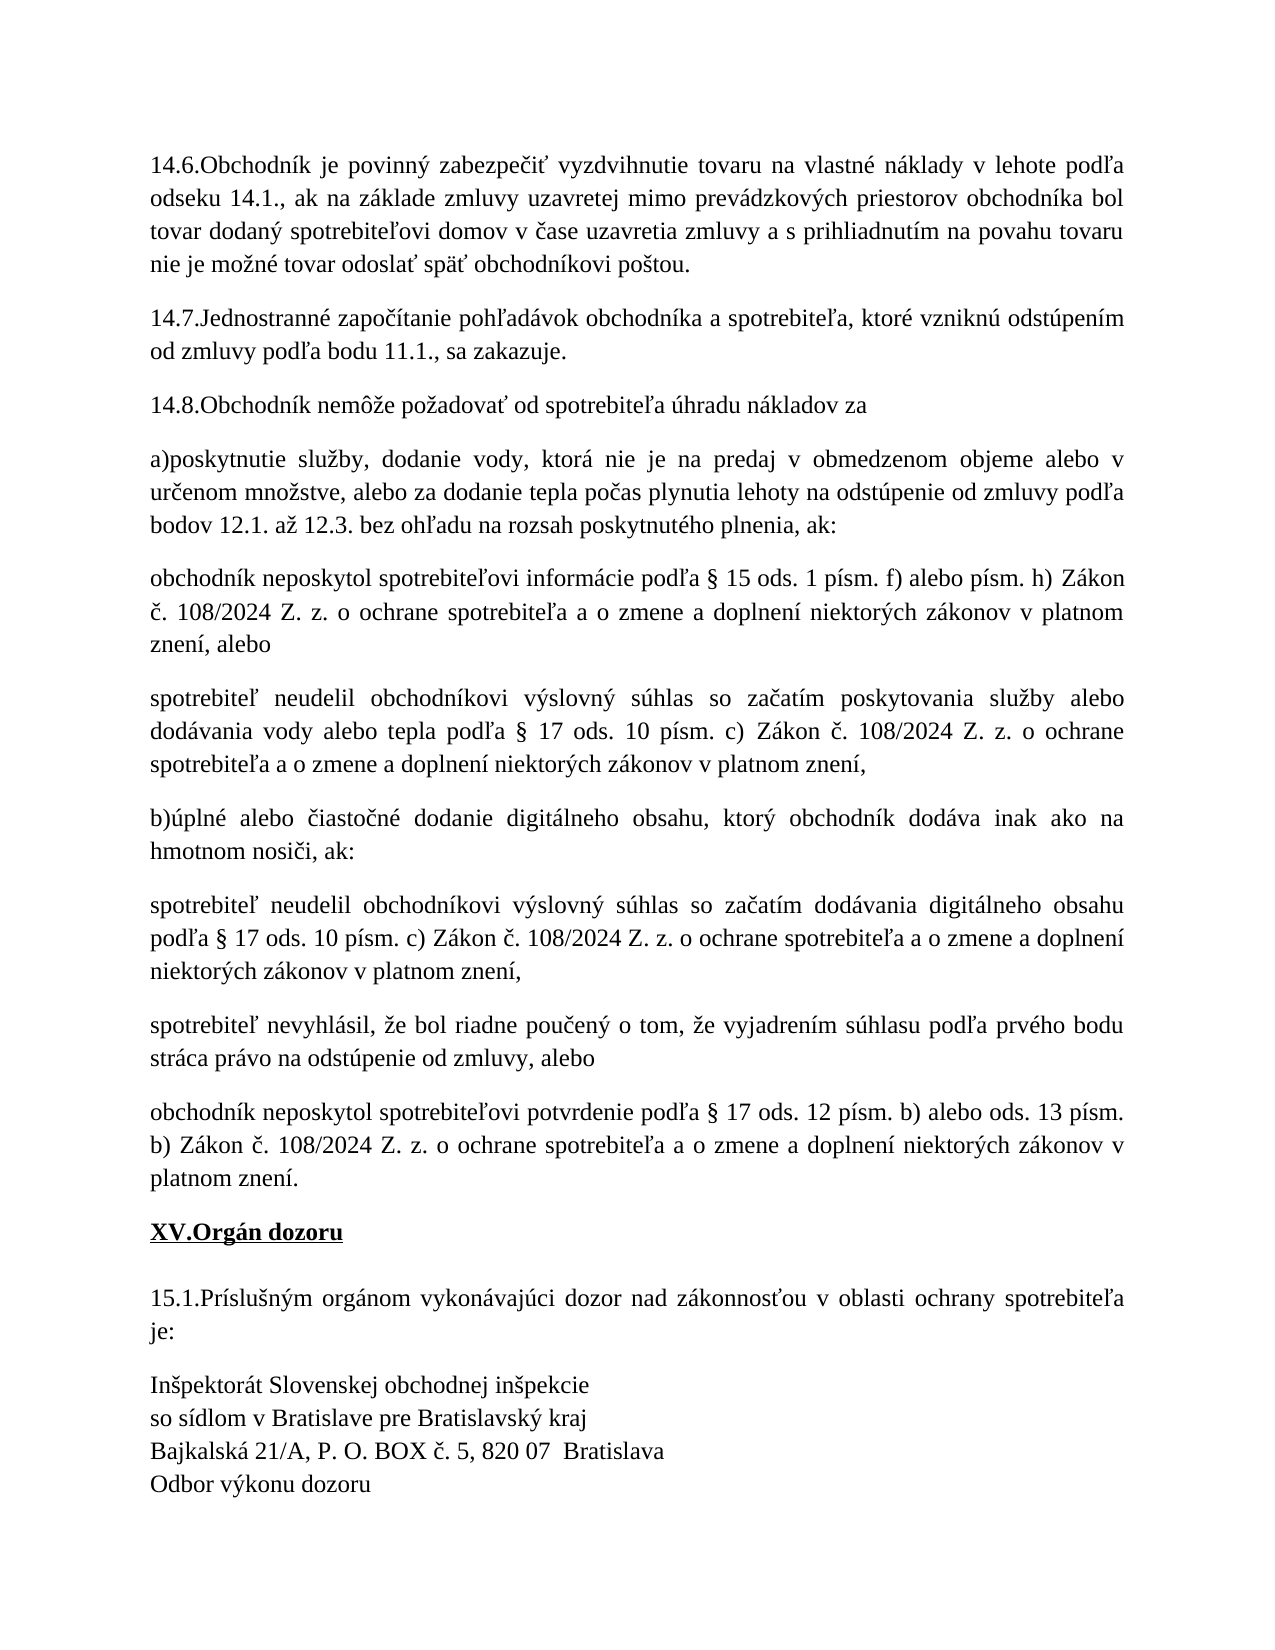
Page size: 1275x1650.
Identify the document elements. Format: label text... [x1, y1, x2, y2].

text 14.7.Jednostranné započítanie pohľadávok obchodníka a spotrebiteľa, ktoré vzniknú odstúpením od zmluvy podľa bodu 11.1., sa zakazuje. [150, 303, 1125, 365]
text Odbor výkonu dozoru [150, 1469, 1125, 1498]
text obchodník neposkytol spotrebiteľovi informácie podľa § 15 ods. 1 písm. f) alebo písm. h) Zákon č. 108/2024 Z. z. o ochrane spotrebiteľa a o zmene a doplnení niektorých zákonov v platnom znení, alebo [150, 563, 1125, 658]
text spotrebiteľ nevyhlásil, že bol riadne poučený o tom, že vyjadrením súhlasu podľa prvého bodu stráca právo na odstúpenie od zmluvy, alebo [150, 1010, 1125, 1072]
text 14.6.Obchodník je povinný zabezpečiť vyzdvihnutie tovaru na vlastné náklady v lehote podľa odseku 14.1., ak na základe zmluvy uzavretej mimo prevádzkových priestorov obchodníka bol tovar dodaný spotrebiteľovi domov v čase uzavretia zmluvy a s prihliadnutím na povahu tovaru nie je možné tovar odoslať späť obchodníkovi poštou. [150, 150, 1125, 278]
text Bajkalská 21/A, P. O. BOX č. 5, 820 07 Bratislava [150, 1436, 1125, 1464]
text a)poskytnutie služby, dodanie vody, ktorá nie je na predaj v obmedzenom objeme alebo v určenom množstve, alebo za dodanie tepla počas plynutia lehoty na odstúpenie od zmluvy podľa bodov 12.1. až 12.3. bez ohľadu na rozsah poskytnutého plnenia, ak: [150, 444, 1125, 538]
text spotrebiteľ neudelil obchodníkovi výslovný súhlas so začatím poskytovania služby alebo dodávania vody alebo tepla podľa § 17 ods. 10 písm. c) Zákon č. 108/2024 Z. z. o ochrane spotrebiteľa a o zmene a doplnení niektorých zákonov v platnom znení, [150, 683, 1125, 778]
text so sídlom v Bratislave pre Bratislavský kraj [150, 1403, 1125, 1432]
text b)úplné alebo čiastočné dodanie digitálneho obsahu, ktorý obchodník dodáva inak ako na hmotnom nosiči, ak: [150, 803, 1125, 865]
text 15.1.Príslušným orgánom vykonávajúci dozor nad zákonnosťou v oblasti ochrany spotrebiteľa je: [150, 1283, 1125, 1345]
text 14.8.Obchodník nemôže požadovať od spotrebiteľa úhradu nákladov za [150, 390, 1125, 418]
text XV.Orgán dozoru [150, 1217, 1125, 1246]
text obchodník neposkytol spotrebiteľovi potvrdenie podľa § 17 ods. 12 písm. b) alebo ods. 13 písm. b) Zákon č. 108/2024 Z. z. o ochrane spotrebiteľa a o zmene a doplnení niektorých zákonov v platnom znení. [150, 1097, 1125, 1192]
text spotrebiteľ neudelil obchodníkovi výslovný súhlas so začatím dodávania digitálneho obsahu podľa § 17 ods. 10 písm. c) Zákon č. 108/2024 Z. z. o ochrane spotrebiteľa a o zmene a doplnení niektorých zákonov v platnom znení, [150, 890, 1125, 985]
text Inšpektorát Slovenskej obchodnej inšpekcie [150, 1370, 1125, 1398]
